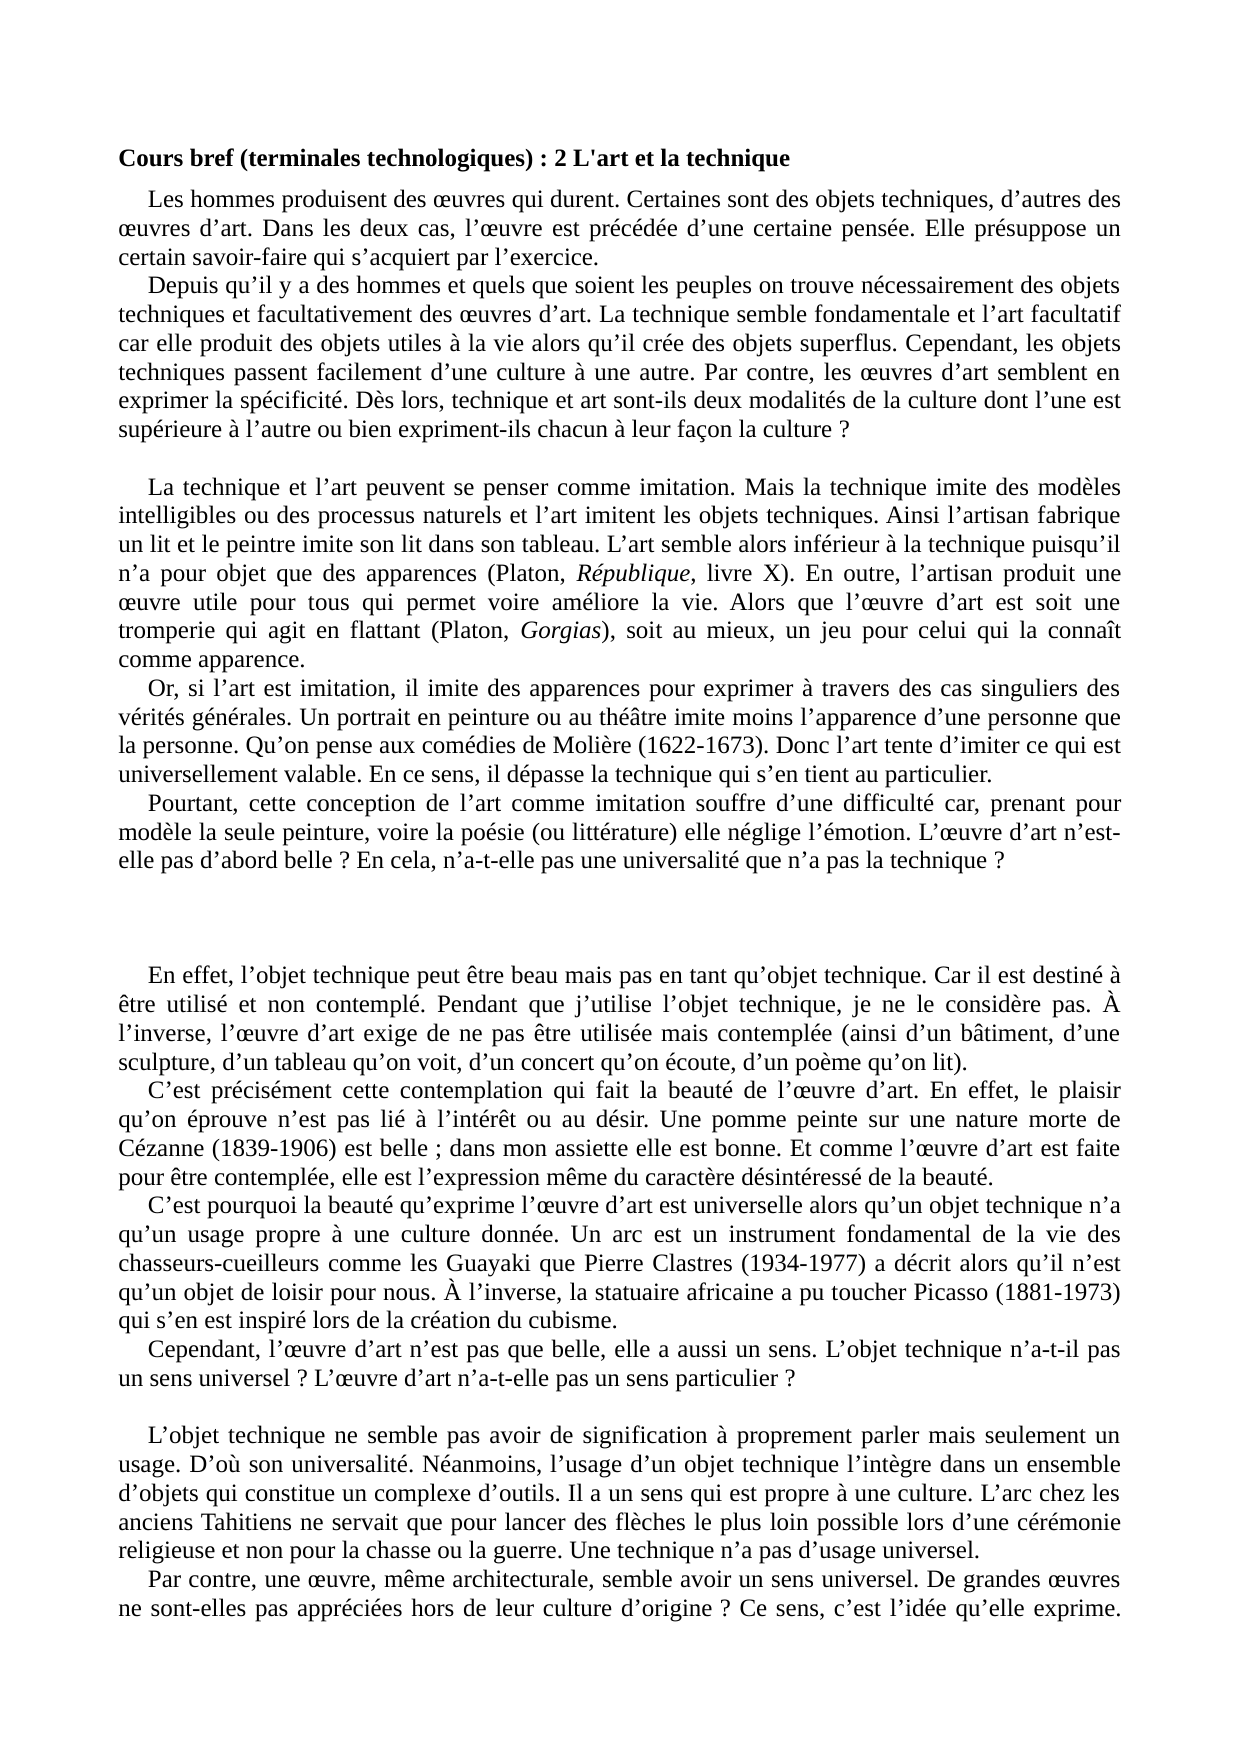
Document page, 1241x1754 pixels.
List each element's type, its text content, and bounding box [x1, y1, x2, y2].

text La technique et l’art peuvent se penser comme imitation. Mais la technique imite des modèles intelligibles ou des processus naturels et l’art imitent les objets techniques. Ainsi l’artisan fabrique un lit et le peintre imite son lit dans son tableau. L’art semble alors inférieur à la technique puisqu’il n’a pour objet que des apparences (Platon, République, livre X). En outre, l’artisan produit une œuvre utile pour tous qui permet voire améliore la vie. Alors que l’œuvre d’art est soit une tromperie qui agit en flattant (Platon, Gorgias), soit au mieux, un jeu pour celui qui la connaît comme apparence. [118, 472, 1122, 673]
text Par contre, une œuvre, même architecturale, semble avoir un sens universel. De grandes œuvres ne sont-elles pas appréciées hors de leur culture d’origine ? Ce sens, c’est l’idée qu’elle exprime. [118, 1564, 1122, 1622]
text Cependant, l’œuvre d’art n’est pas que belle, elle a aussi un sens. L’objet technique n’a-t-il pas un sens universel ? L’œuvre d’art n’a-t-elle pas un sens particulier ? [118, 1334, 1122, 1392]
text L’objet technique ne semble pas avoir de signification à proprement parler mais seulement un usage. D’où son universalité. Néanmoins, l’usage d’un objet technique l’intègre dans un ensemble d’objets qui constitue un complexe d’outils. Il a un sens qui est propre à une culture. L’arc chez les anciens Tahitiens ne servait que pour lancer des flèches le plus loin possible lors d’une cérémonie religieuse et non pour la chasse ou la guerre. Une technique n’a pas d’usage universel. [118, 1421, 1122, 1564]
text En effet, l’objet technique peut être beau mais pas en tant qu’objet technique. Car il est destiné à être utilisé et non contemplé. Pendant que j’utilise l’objet technique, je ne le considère pas. À l’inverse, l’œuvre d’art exige de ne pas être utilisée mais contemplée (ainsi d’un bâtiment, d’une sculpture, d’un tableau qu’on voit, d’un concert qu’on écoute, d’un poème qu’on lit). [118, 961, 1122, 1076]
text Les hommes produisent des œuvres qui durent. Certaines sont des objets techniques, d’autres des œuvres d’art. Dans les deux cas, l’œuvre est précédée d’une certaine pensée. Elle présuppose un certain savoir-faire qui s’acquiert par l’exercice. [118, 184, 1122, 271]
text C’est pourquoi la beauté qu’exprime l’œuvre d’art est universelle alors qu’un objet technique n’a qu’un usage propre à une culture donnée. Un arc est un instrument fondamental de la vie des chasseurs-cueilleurs comme les Guayaki que Pierre Clastres (1934-1977) a décrit alors qu’il n’est qu’un objet de loisir pour nous. À l’inverse, la statuaire africaine a pu toucher Picasso (1881-1973) qui s’en est inspiré lors de la création du cubisme. [118, 1191, 1122, 1334]
text Pourtant, cette conception de l’art comme imitation souffre d’une difficulté car, prenant pour modèle la seule peinture, voire la poésie (ou littérature) elle néglige l’émotion. L’œuvre d’art n’est-elle pas d’abord belle ? En cela, n’a-t-elle pas une universalité que n’a pas la technique ? [118, 788, 1122, 874]
text Or, si l’art est imitation, il imite des apparences pour exprimer à travers des cas singuliers des vérités générales. Un portrait en peinture ou au théâtre imite moins l’apparence d’une personne que la personne. Qu’on pense aux comédies de Molière (1622-1673). Donc l’art tente d’imiter ce qui est universellement valable. En ce sens, il dépasse la technique qui s’en tient au particulier. [118, 673, 1122, 788]
text C’est précisément cette contemplation qui fait la beauté de l’œuvre d’art. En effet, le plaisir qu’on éprouve n’est pas lié à l’intérêt ou au désir. Une pomme peinte sur une nature morte de Cézanne (1839-1906) est belle ; dans mon assiette elle est bonne. Et comme l’œuvre d’art est faite pour être contemplée, elle est l’expression même du caractère désintéressé de la beauté. [118, 1076, 1122, 1191]
text Depuis qu’il y a des hommes et quels que soient les peuples on trouve nécessairement des objets techniques et facultativement des œuvres d’art. La technique semble fondamentale et l’art facultatif car elle produit des objets utiles à la vie alors qu’il crée des objets superflus. Cependant, les objets techniques passent facilement d’une culture à une autre. Par contre, les œuvres d’art semblent en exprimer la spécificité. Dès lors, technique et art sont-ils deux modalités de la culture dont l’une est supérieure à l’autre ou bien expriment-ils chacun à leur façon la culture ? [118, 271, 1122, 443]
subtitle Cours bref (terminales technologiques) : 2 L'art et la technique [118, 143, 1122, 172]
